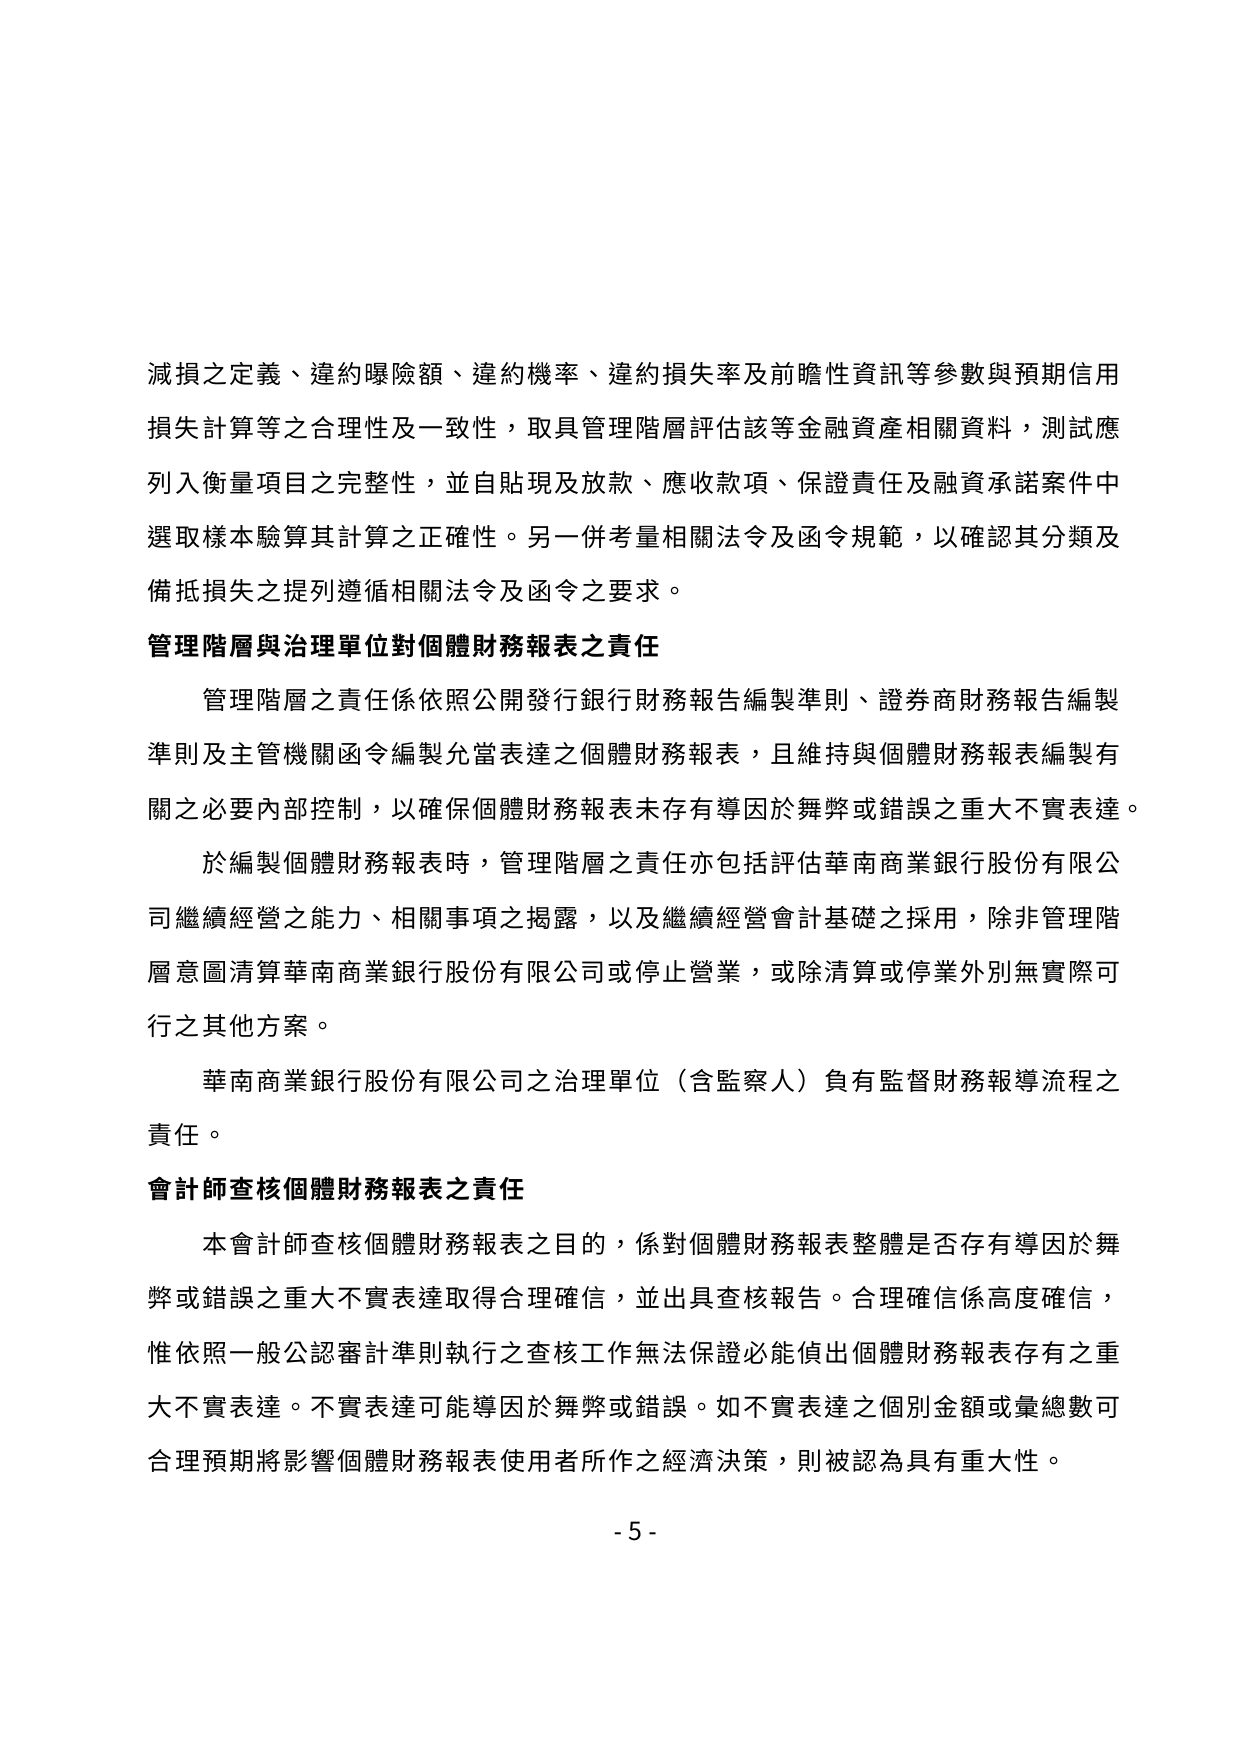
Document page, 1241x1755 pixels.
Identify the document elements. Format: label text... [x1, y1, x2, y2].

text 減損之定義、違約曝險額、違約機率、違約損失率及前瞻性資訊等參數與預期信用損失計算等之合理性及一致性，取具管理階層評估該等金融資產相關資料，測試應列入衡量項目之完整性，並自貼現及放款、應收款項、保證責任及融資承諾案件中選取樣本驗算其計算之正確性。另一併考量相關法令及函令規範，以確認其分類及備抵損失之提列遵循相關法令及函令之要求。 [148, 354, 1122, 608]
text 華南商業銀行股份有限公司之治理單位（含監察人）負有監督財務報導流程之責任。 [148, 1061, 1122, 1152]
text 管理階層之責任係依照公開發行銀行財務報告編製準則、證券商財務報告編製準則及主管機關函令編製允當表達之個體財務報表，且維持與個體財務報表編製有關之必要內部控制，以確保個體財務報表未存有導因於舞弊或錯誤之重大不實表達。 [148, 681, 1122, 826]
text 本會計師查核個體財務報表之目的，係對個體財務報表整體是否存有導因於舞弊或錯誤之重大不實表達取得合理確信，並出具查核報告。合理確信係高度確信，惟依照一般公認審計準則執行之查核工作無法保證必能偵出個體財務報表存有之重大不實表達。不實表達可能導因於舞弊或錯誤。如不實表達之個別金額或彙總數可合理預期將影響個體財務報表使用者所作之經濟決策，則被認為具有重大性。 [148, 1224, 1122, 1478]
text 會計師查核個體財務報表之責任 [148, 1170, 1122, 1206]
text 於編製個體財務報表時，管理階層之責任亦包括評估華南商業銀行股份有限公司繼續經營之能力、相關事項之揭露，以及繼續經營會計基礎之採用，除非管理階層意圖清算華南商業銀行股份有限公司或停止營業，或除清算或停業外別無實際可行之其他方案。 [148, 844, 1122, 1043]
text 管理階層與治理單位對個體財務報表之責任 [148, 626, 1122, 662]
